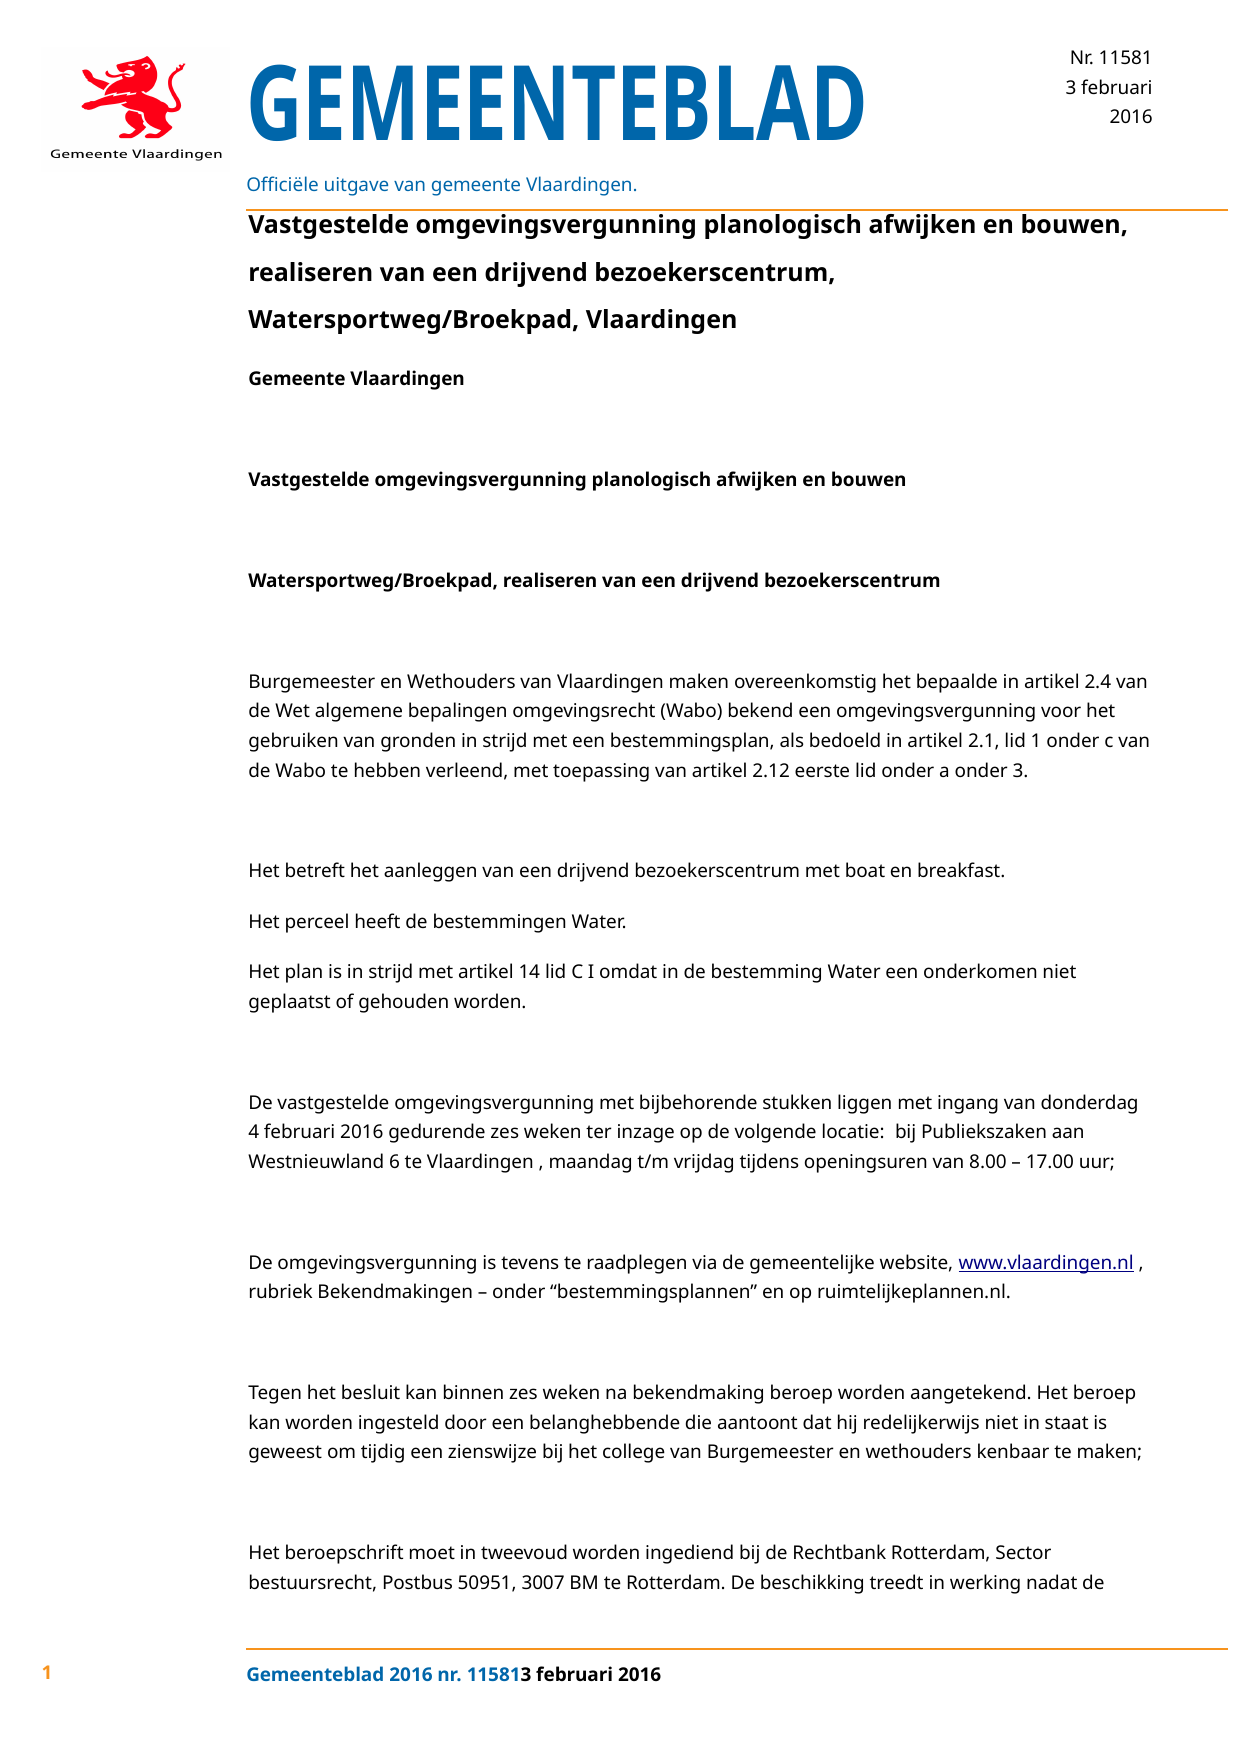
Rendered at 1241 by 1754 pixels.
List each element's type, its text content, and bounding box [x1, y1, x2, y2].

picture [41, 47, 231, 172]
text Tegen het besluit kan binnen zes weken na bekendmaking beroep worden aangetekend. Het beroep kan worden ingesteld door een belanghebbende die aantoont dat hij redelijkerwijs niet in staat is geweest om tijdig een zienswijze bij het college van Burgemeester en wethouders kenbaar te maken; [248, 1379, 1152, 1464]
text De omgevingsvergunning is tevens te raadplegen via de gemeentelijke website, www.vlaardingen.nl , rubriek Bekendmakingen – onder “bestemmingsplannen” en op ruimtelijkeplannen.nl. [248, 1249, 1152, 1304]
text Watersportweg/Broekpad, realiseren van een drijvend bezoekerscentrum [248, 567, 1152, 593]
text Gemeente Vlaardingen [248, 366, 1152, 391]
text Vastgestelde omgevingsvergunning planologisch afwijken en bouwen [248, 466, 1152, 492]
text Het betreft het aanleggen van een drijvend bezoekerscentrum met boat en breakfast. [248, 858, 1152, 883]
text Het plan is in strijd met artikel 14 lid C I omdat in de bestemming Water een onderkomen niet geplaatst of gehouden worden. [248, 958, 1152, 1014]
text Burgemeester en Wethouders van Vlaardingen maken overeenkomstig het bepaalde in artikel 2.4 van de Wet algemene bepalingen omgevingsrecht (Wabo) bekend een omgevingsvergunning voor het gebruiken van gronden in strijd met een bestemmingsplan, als bedoeld in artikel 2.1, lid 1 onder c van de Wabo te hebben verleend, met toepassing van artikel 2.12 eerste lid onder a onder 3. [248, 668, 1152, 782]
text De vastgestelde omgevingsvergunning met bijbehorende stukken liggen met ingang van donderdag 4 februari 2016 gedurende zes weken ter inzage op de volgende locatie: bij Publiekszaken aan Westnieuwland 6 te Vlaardingen , maandag t/m vrijdag tijdens openingsuren van 8.00 – 17.00 uur; [248, 1089, 1152, 1174]
text Het perceel heeft de bestemmingen Water. [248, 908, 1152, 934]
text Het beroepschrift moet in tweevoud worden ingediend bij de Rechtbank Rotterdam, Sector bestuursrecht, Postbus 50951, 3007 BM te Rotterdam. De beschikking treedt in werking nadat de [248, 1539, 1152, 1594]
text Vastgestelde omgevingsvergunning planologisch afwijken en bouwen, realiseren van een drijvend bezoekerscentrum, Watersportweg/Broekpad, Vlaardingen [248, 211, 1152, 336]
